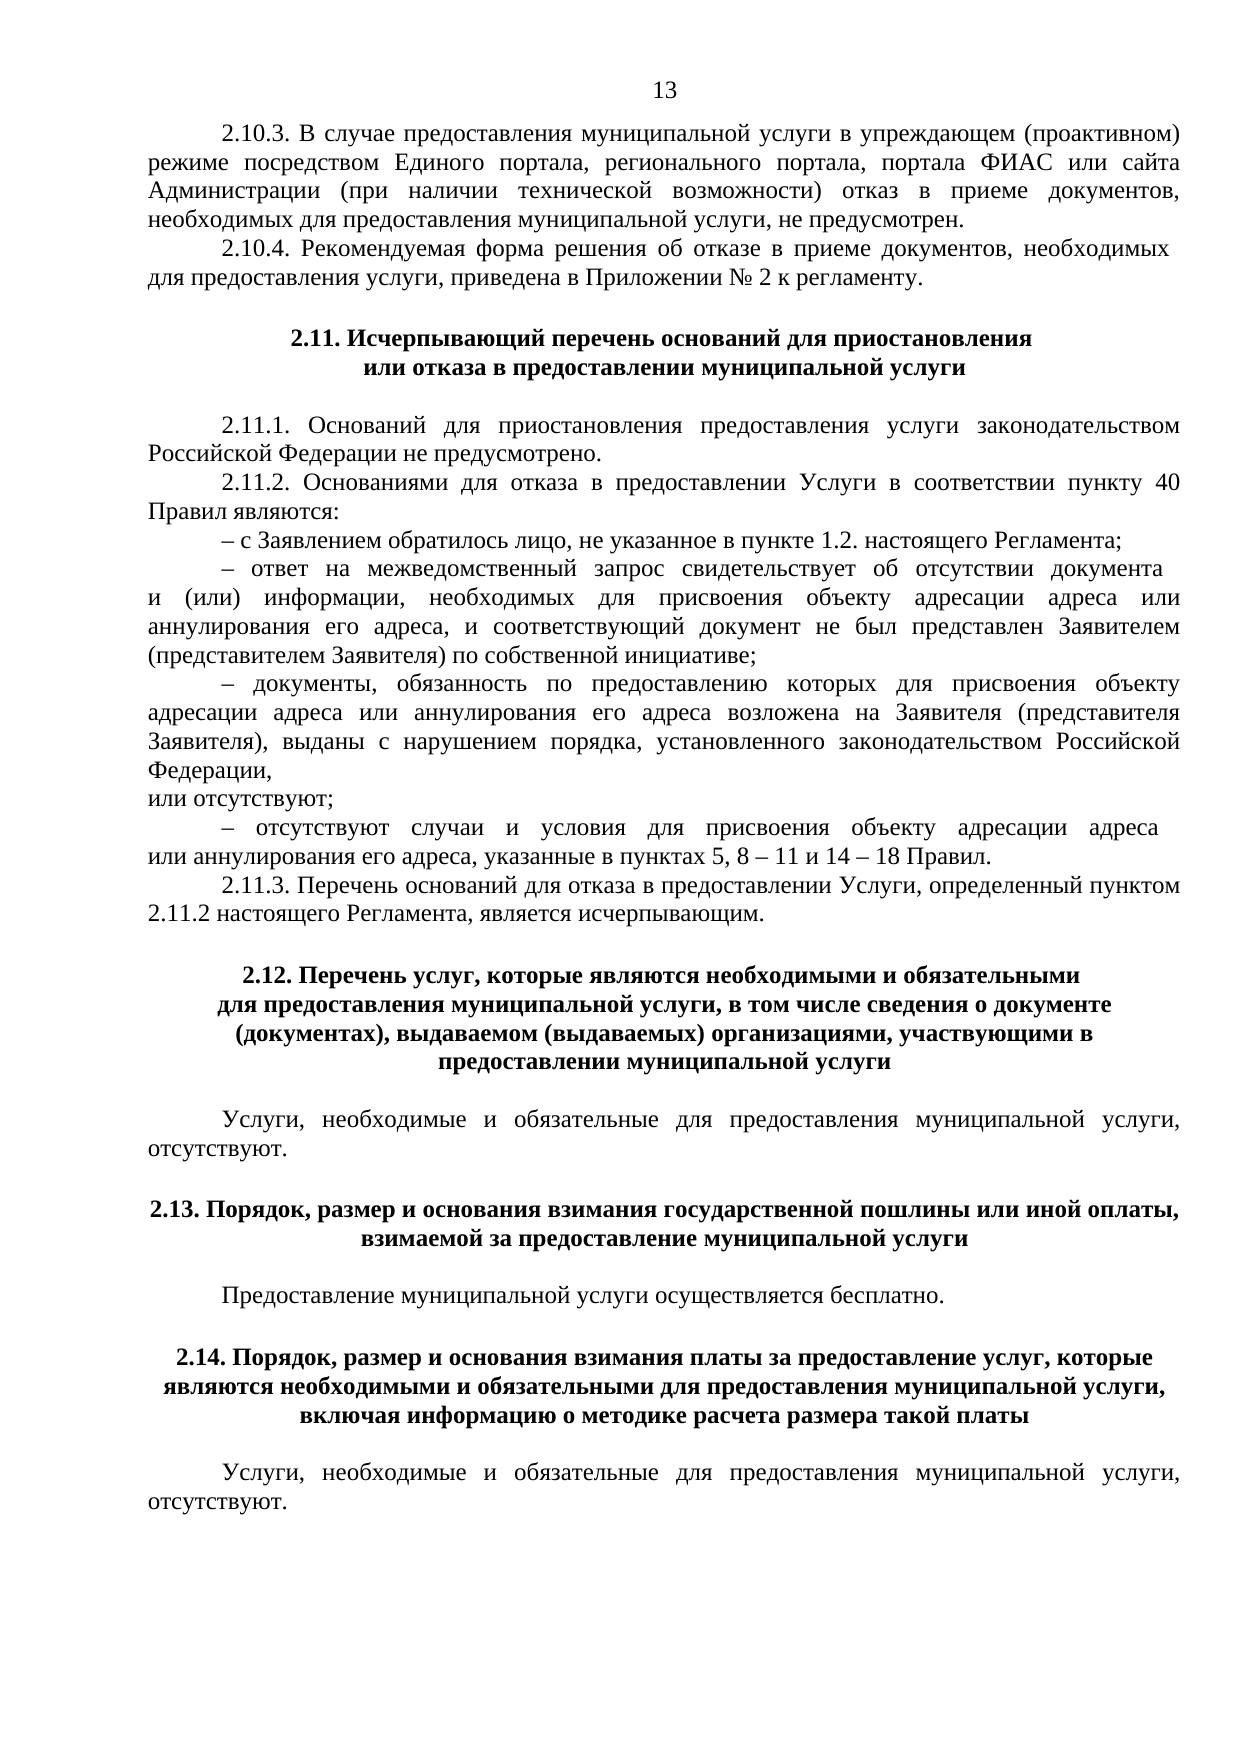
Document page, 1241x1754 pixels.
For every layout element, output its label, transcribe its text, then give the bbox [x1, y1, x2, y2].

text 2.11.1. Оснований для приостановления предоставления услуги законодательством Российской Федерации не предусмотрено. [148, 410, 1181, 467]
text Услуги, необходимые и обязательные для предоставления муниципальной услуги, отсутствуют. [148, 1104, 1181, 1161]
subtitle 2.11. Исчерпывающий перечень оснований для приостановления или отказа в предоставлении муниципальной услуги [148, 323, 1181, 381]
text 2.11.3. Перечень оснований для отказа в предоставлении Услуги, определенный пунктом 2.11.2 настоящего Регламента, является исчерпывающим. [148, 870, 1181, 927]
text Предоставление муниципальной услуги осуществляется бесплатно. [148, 1281, 1181, 1309]
text 2.11.2. Основаниями для отказа в предоставлении Услуги в соответствии пункту 40 Правил являются: [148, 467, 1181, 525]
text – документы, обязанность по предоставлению которых для присвоения объекту адресации адреса или аннулирования его адреса возложена на Заявителя (представителя Заявителя), выданы с нарушением порядка, установленного законодательством Российской Федерации, или отсутствуют; [148, 668, 1181, 812]
text – с Заявлением обратилось лицо, не указанное в пункте 1.2. настоящего Регламента; [148, 525, 1181, 553]
subtitle 2.12. Перечень услуг, которые являются необходимыми и обязательными для предоставления муниципальной услуги, в том числе сведения о документе (документах), выдаваемом (выдаваемых) организациями, участвующими в предоставлении муниципальной услуги [148, 960, 1181, 1075]
subtitle 2.14. Порядок, размер и основания взимания платы за предоставление услуг, которые являются необходимыми и обязательными для предоставления муниципальной услуги, включая информацию о методике расчета размера такой платы [148, 1342, 1181, 1428]
subtitle 2.13. Порядок, размер и основания взимания государственной пошлины или иной оплаты, взимаемой за предоставление муниципальной услуги [148, 1194, 1181, 1252]
text – ответ на межведомственный запрос свидетельствует об отсутствии документа и (или) информации, необходимых для присвоения объекту адресации адреса или аннулирования его адреса, и соответствующий документ не был представлен Заявителем (представителем Заявителя) по собственной инициативе; [148, 553, 1181, 668]
text 2.10.4. Рекомендуемая форма решения об отказе в приеме документов, необходимых для предоставления услуги, приведена в Приложении № 2 к регламенту. [148, 233, 1181, 291]
text – отсутствуют случаи и условия для присвоения объекту адресации адреса или аннулирования его адреса, указанные в пунктах 5, 8 – 11 и 14 – 18 Правил. [148, 812, 1181, 870]
text Услуги, необходимые и обязательные для предоставления муниципальной услуги, отсутствуют. [148, 1457, 1181, 1515]
text 2.10.3. В случае предоставления муниципальной услуги в упреждающем (проактивном) режиме посредством Единого портала, регионального портала, портала ФИАС или сайта Администрации (при наличии технической возможности) отказ в приеме документов, необходимых для предоставления муниципальной услуги, не предусмотрен. [148, 118, 1181, 233]
